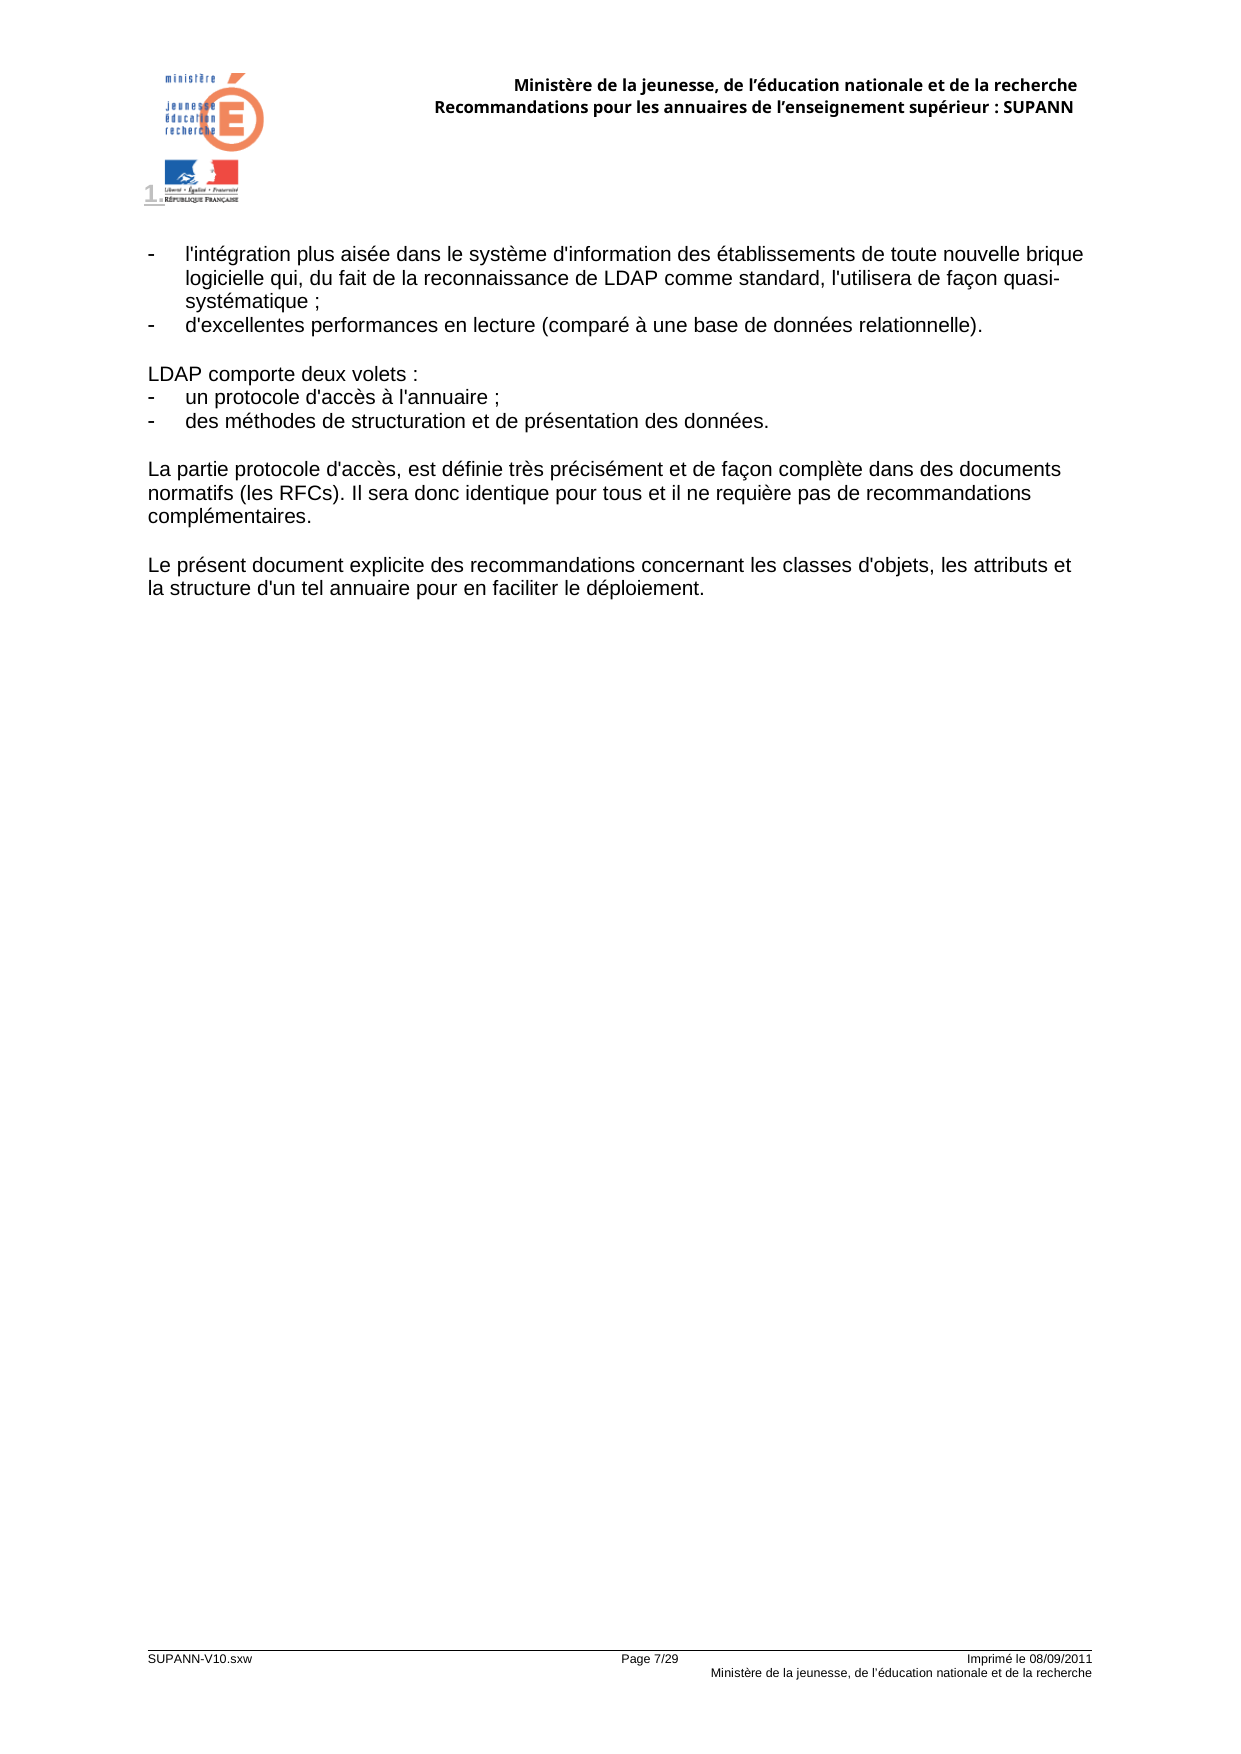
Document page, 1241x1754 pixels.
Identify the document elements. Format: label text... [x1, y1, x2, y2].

text LDAP comporte deux volets : [148, 362, 1092, 386]
list l'intégration plus aisée dans le système d'information des établissements de toute nouvelle brique logicielle qui, du fait de la reconnaissance de LDAP comme standard, l'utilisera de façon quasi-systématique ; [148, 243, 1092, 313]
picture [164, 73, 264, 203]
text La partie protocole d'accès, est définie très précisément et de façon complète dans des documents normatifs (les RFCs). Il sera donc identique pour tous et il ne requière pas de recommandations complémentaires. [148, 458, 1092, 528]
list d'excellentes performances en lecture (comparé à une base de données relationnelle). [148, 313, 1092, 337]
list un protocole d'accès à l'annuaire ; [148, 386, 1092, 409]
list des méthodes de structuration et de présentation des données. [148, 409, 1092, 433]
text Le présent document explicite des recommandations concernant les classes d'objets, les attributs et la structure d'un tel annuaire pour en faciliter le déploiement. [148, 553, 1092, 600]
